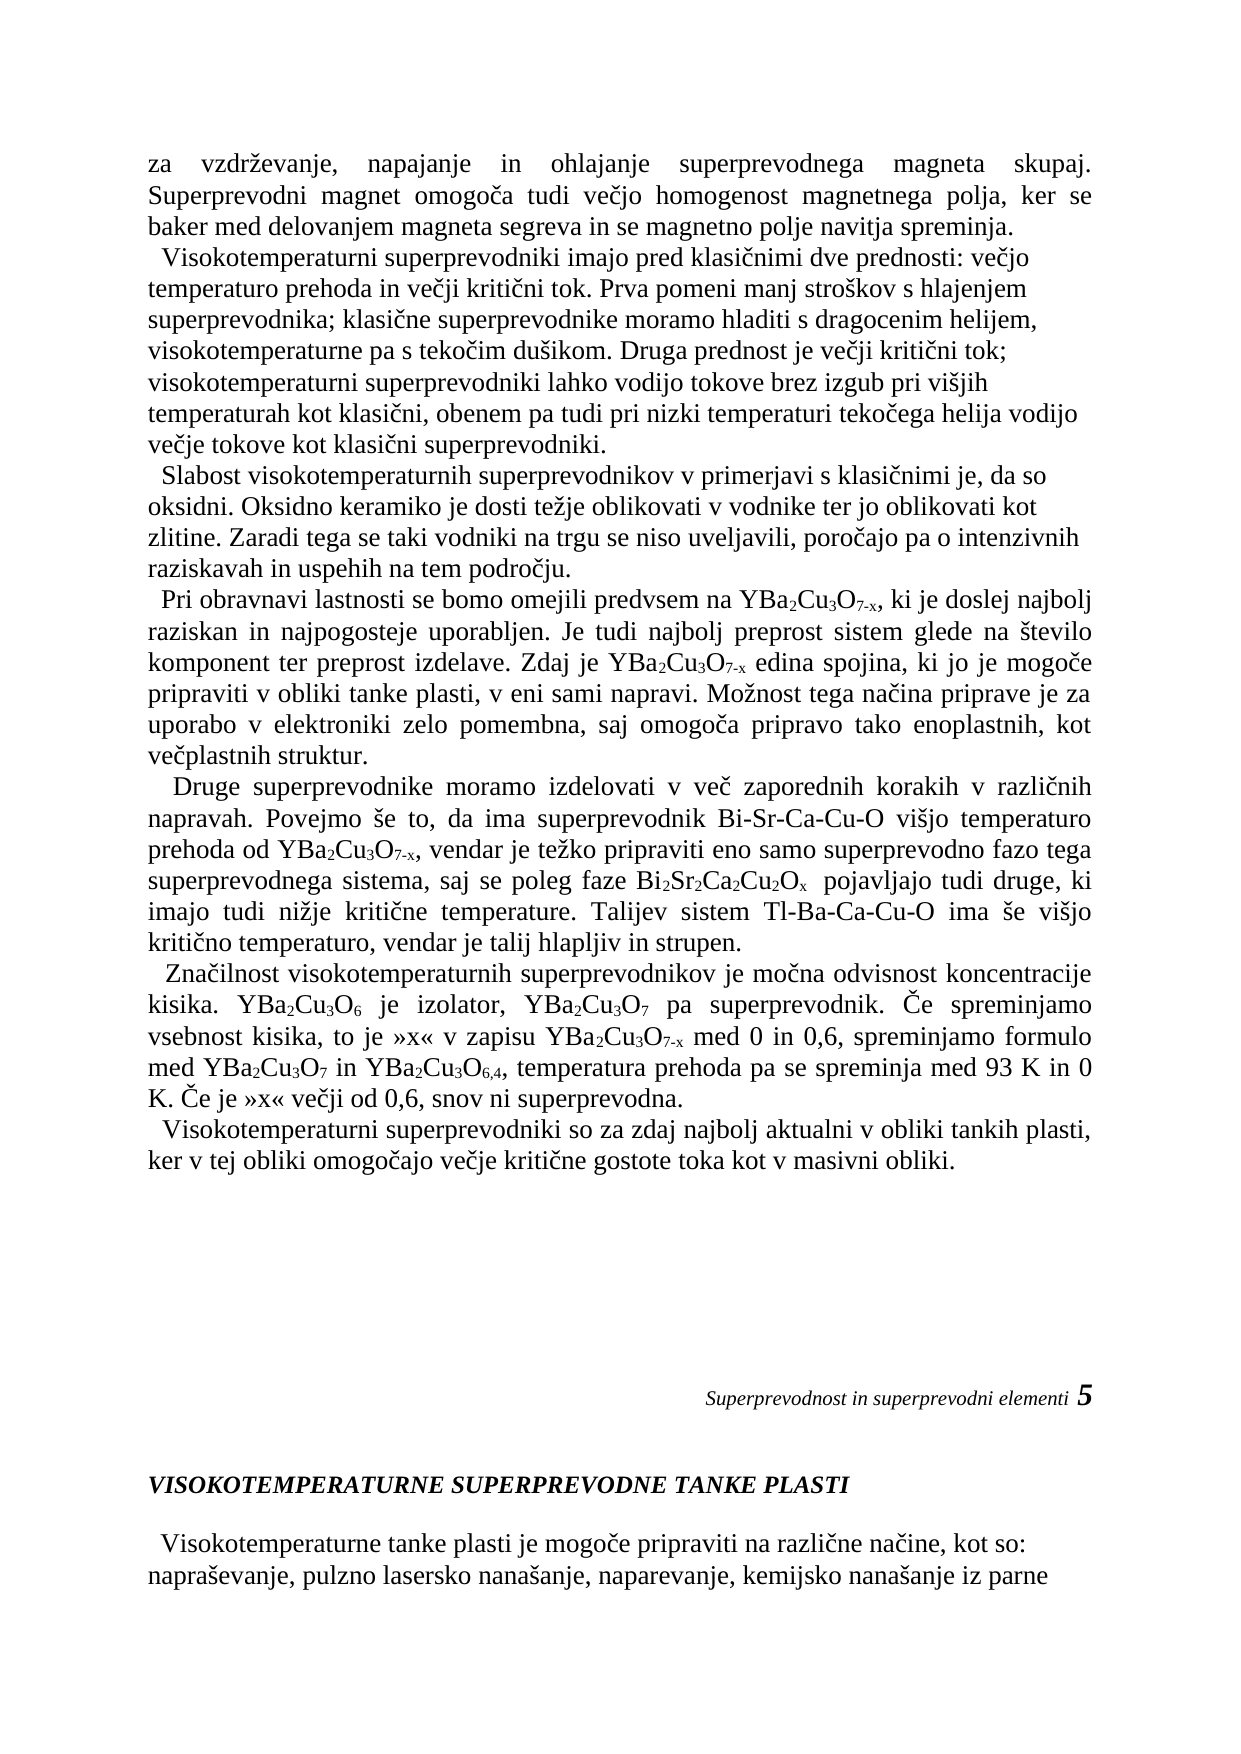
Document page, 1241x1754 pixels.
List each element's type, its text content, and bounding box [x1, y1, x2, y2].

text Visokotemperaturni superprevodniki imajo pred klasičnimi dve prednosti: večjo temperaturo prehoda in večji kritični tok. Prva pomeni manj stroškov s hlajenjem superprevodnika; klasične superprevodnike moramo hladiti s dragocenim helijem, visokotemperaturne pa s tekočim dušikom. Druga prednost je večji kritični tok; visokotemperaturni superprevodniki lahko vodijo tokove brez izgub pri višjih temperaturah kot klasični, obenem pa tudi pri nizki temperaturi tekočega helija vodijo večje tokove kot klasični superprevodniki. [148, 241, 1093, 459]
text za vzdrževanje, napajanje in ohlajanje superprevodnega magneta skupaj. Superprevodni magnet omogoča tudi večjo homogenost magnetnega polja, ker se baker med delovanjem magneta segreva in se magnetno polje navitja spreminja. [148, 148, 1093, 241]
text Pri obravnavi lastnosti se bomo omejili predvsem na YBa2Cu3O7-x, ki je doslej najbolj raziskan in najpogosteje uporabljen. Je tudi najbolj preprost sistem glede na število komponent ter preprost izdelave. Zdaj je YBa2Cu3O7-x edina spojina, ki jo je mogoče pripraviti v obliki tanke plasti, v eni sami napravi. Možnost tega načina priprave je za uporabo v elektroniki zelo pomembna, saj omogoča pripravo tako enoplastnih, kot večplastnih struktur. [148, 584, 1093, 771]
text Slabost visokotemperaturnih superprevodnikov v primerjavi s klasičnimi je, da so oksidni. Oksidno keramiko je dosti težje oblikovati v vodnike ter jo oblikovati kot zlitine. Zaradi tega se taki vodniki na trgu se niso uveljavili, poročajo pa o intenzivnih raziskavah in uspehih na tem področju. [148, 459, 1093, 584]
text Visokotemperaturne tanke plasti je mogoče pripraviti na različne načine, kot so: napraševanje, pulzno lasersko nanašanje, naparevanje, kemijsko nanašanje iz parne [148, 1528, 1093, 1590]
text Visokotemperaturni superprevodniki so za zdaj najbolj aktualni v obliki tankih plasti, ker v tej obliki omogočajo večje kritične gostote toka kot v masivni obliki. [148, 1113, 1093, 1175]
text VISOKOTEMPERATURNE SUPERPREVODNE TANKE PLASTI [148, 1470, 1093, 1499]
text Superprevodnost in superprevodni elementi 5 [148, 1377, 1093, 1413]
text Značilnost visokotemperaturnih superprevodnikov je močna odvisnost koncentracije kisika. YBa2Cu3O6 je izolator, YBa2Cu3O7 pa superprevodnik. Če spreminjamo vsebnost kisika, to je »x« v zapisu YBa2Cu3O7-x med 0 in 0,6, spreminjamo formulo med YBa2Cu3O7 in YBa2Cu3O6,4, temperatura prehoda pa se spreminja med 93 K in 0 K. Če je »x« večji od 0,6, snov ni superprevodna. [148, 957, 1093, 1113]
text Druge superprevodnike moramo izdelovati v več zaporednih korakih v različnih napravah. Povejmo še to, da ima superprevodnik Bi-Sr-Ca-Cu-O višjo temperaturo prehoda od YBa2Cu3O7-x, vendar je težko pripraviti eno samo superprevodno fazo tega superprevodnega sistema, saj se poleg faze Bi2Sr2Ca2Cu2Ox pojavljajo tudi druge, ki imajo tudi nižje kritične temperature. Talijev sistem Tl-Ba-Ca-Cu-O ima še višjo kritično temperaturo, vendar je talij hlapljiv in strupen. [148, 771, 1093, 957]
